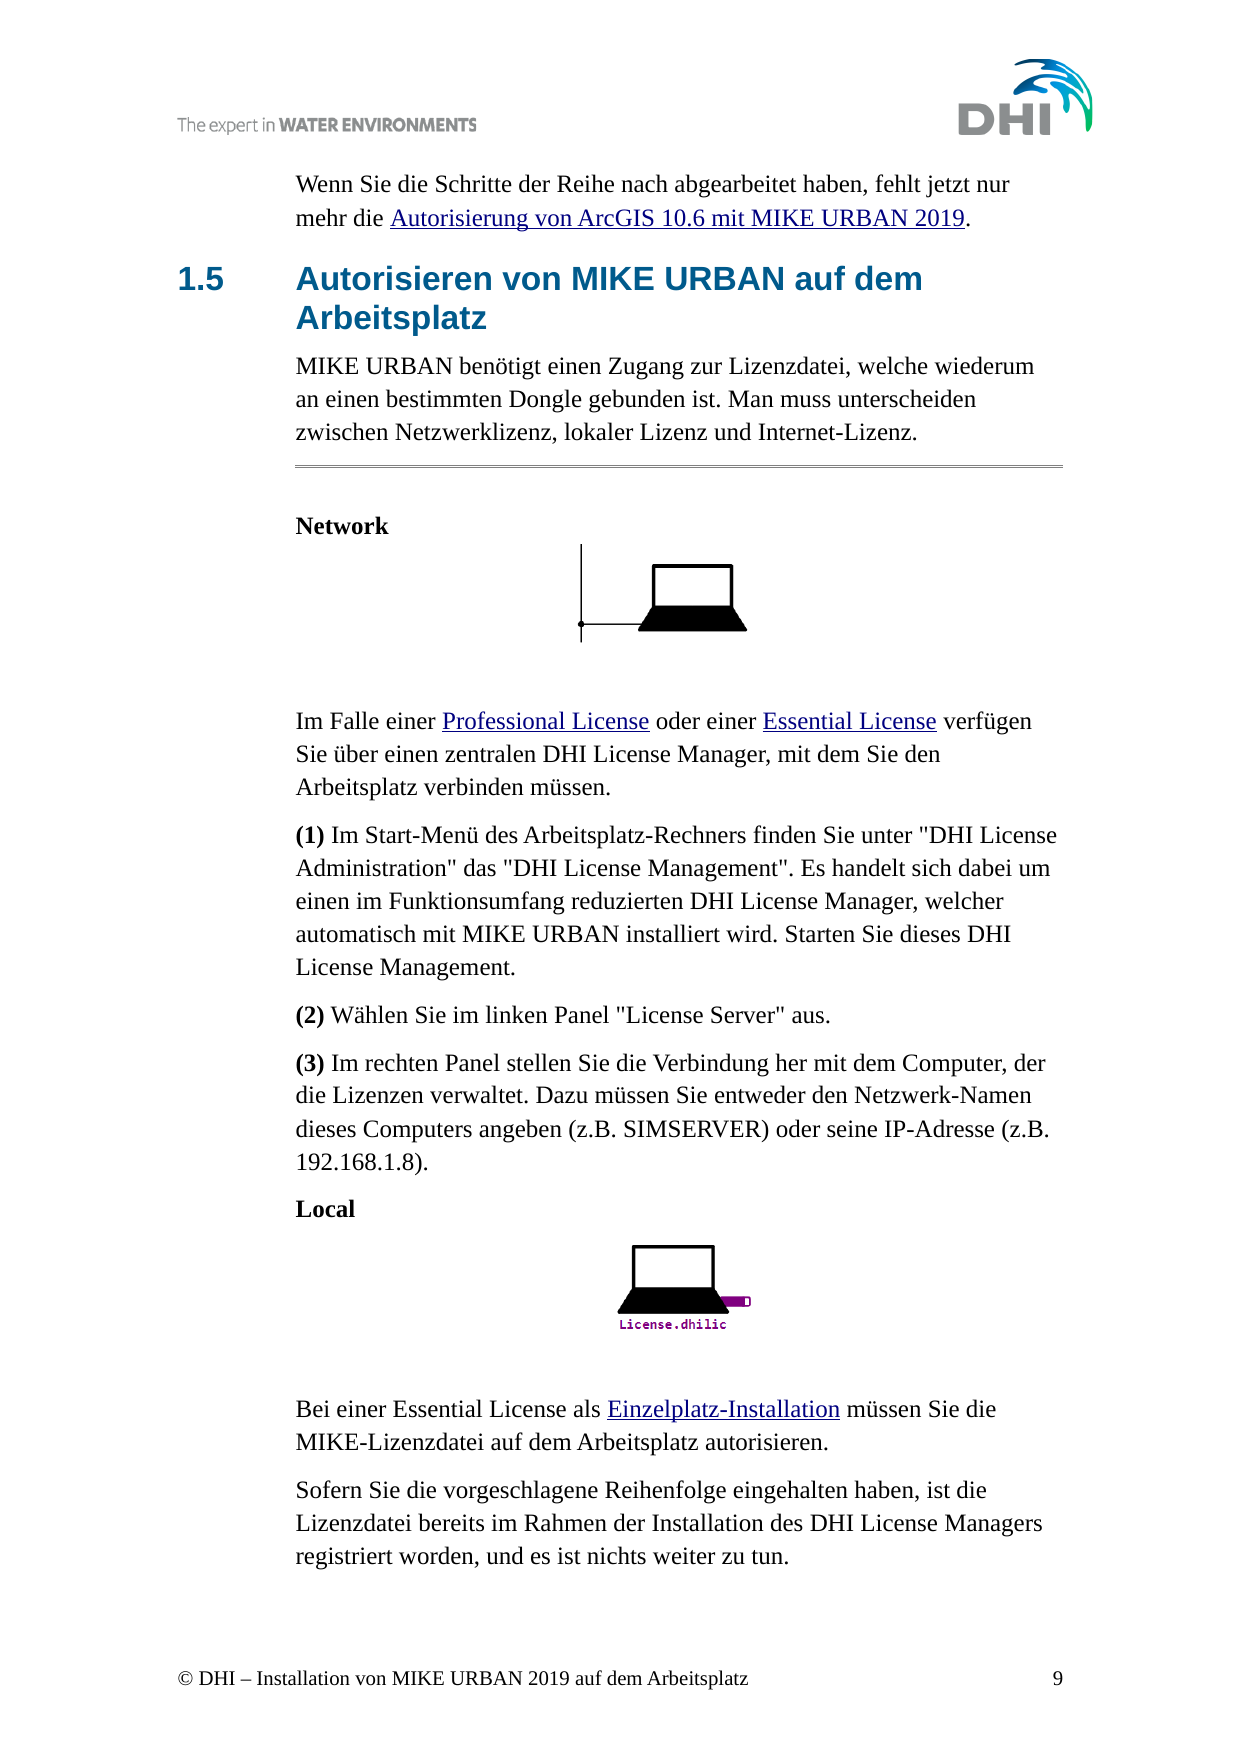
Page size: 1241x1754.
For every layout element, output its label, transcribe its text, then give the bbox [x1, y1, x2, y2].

text Local [295, 1194, 1063, 1223]
picture [593, 1227, 766, 1342]
text Wenn Sie die Schritte der Reihe nach abgearbeitet haben, fehlt jetzt nur mehr die Autorisierung von ArcGIS 10.6 mit MIKE URBAN 2019. [295, 169, 1063, 231]
picture [177, 117, 477, 135]
text Im Falle einer Professional License oder einer Essential License verfügen Sie über einen zentralen DHI License Manager, mit dem Sie den Arbeitsplatz verbinden müssen. [295, 706, 1063, 801]
text Bei einer Essential License als Einzelplatz-Installation müssen Sie die MIKE-Lizenzdatei auf dem Arbeitsplatz autorisieren. [295, 1394, 1063, 1456]
picture [562, 544, 797, 654]
subtitle Autorisieren von MIKE URBAN auf dem Arbeitsplatz [177, 259, 1063, 337]
text (2) Wählen Sie im linken Panel "License Server" aus. [295, 1000, 1063, 1028]
text Network [295, 511, 1063, 540]
text MIKE URBAN benötigt einen Zugang zur Lizenzdatei, welche wiederum an einen bestimmten Dongle gebunden ist. Man muss unterscheiden zwischen Netzwerklizenz, lokaler Lizenz und Internet-Lizenz. [295, 351, 1063, 446]
text (3) Im rechten Panel stellen Sie die Verbindung her mit dem Computer, der die Lizenzen verwaltet. Dazu müssen Sie entweder den Netzwerk-Namen dieses Computers angeben (z.B. SIMSERVER) oder seine IP-Adresse (z.B. 192.168.1.8). [295, 1048, 1063, 1175]
picture [958, 59, 1093, 135]
text Sofern Sie die vorgeschlagene Reihenfolge eingehalten haben, ist die Lizenzdatei bereits im Rahmen der Installation des DHI License Managers registriert worden, und es ist nichts weiter zu tun. [295, 1475, 1063, 1569]
text (1) Im Start-Menü des Arbeitsplatz-Rechners finden Sie unter "DHI License Administration" das "DHI License Management". Es handelt sich dabei um einen im Funktionsumfang reduzierten DHI License Manager, welcher automatisch mit MIKE URBAN installiert wird. Starten Sie dieses DHI License Management. [295, 820, 1063, 981]
